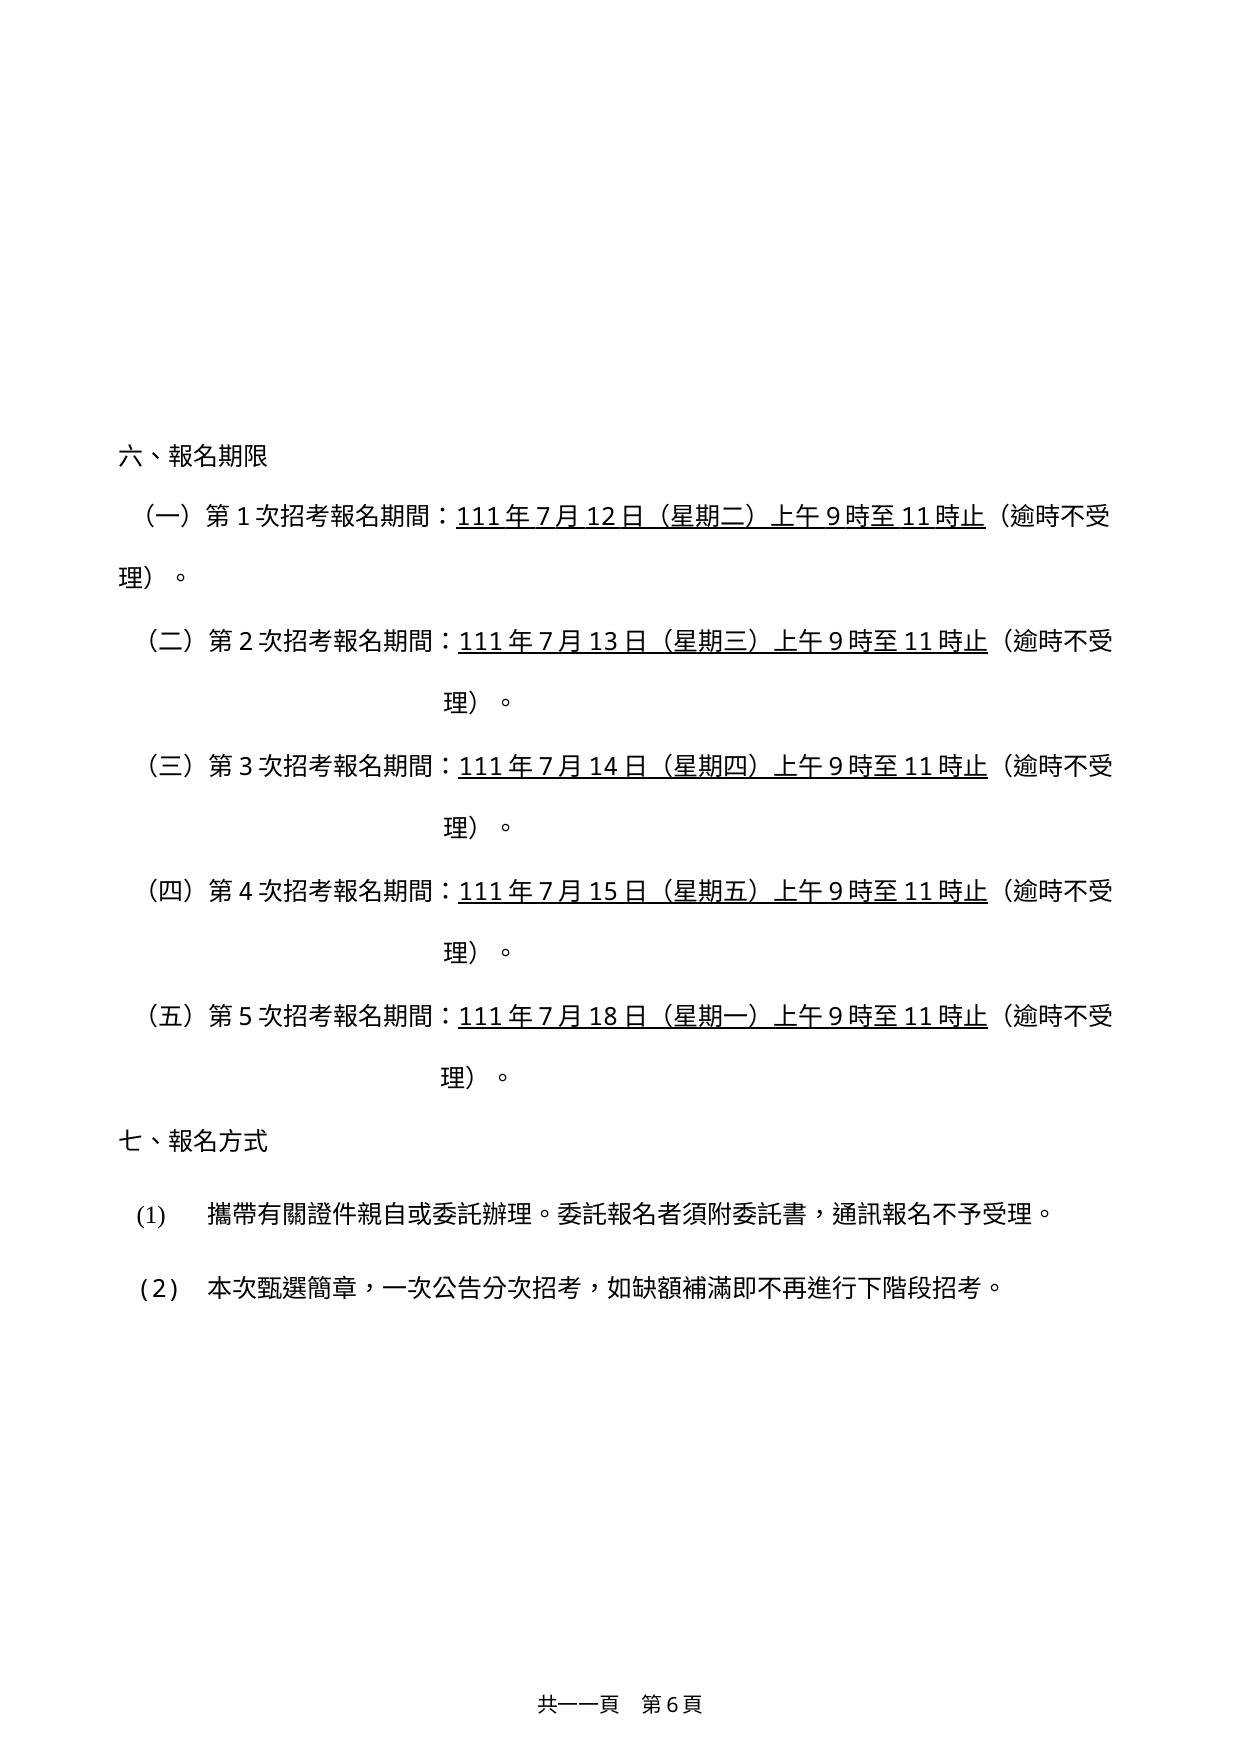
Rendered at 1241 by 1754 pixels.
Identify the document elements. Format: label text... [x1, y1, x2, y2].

text （二）第2次招考報名期間：111年7月13日（星期三）上午9時至11時止（逾時不受理）。 [118, 597, 1122, 722]
text （五）第5次招考報名期間：111年7月18日（星期一）上午9時至11時止（逾時不受理）。 [133, 972, 1122, 1097]
text （三）第3次招考報名期間：111年7月14日（星期四）上午9時至11時止（逾時不受理）。 [118, 722, 1122, 847]
list 本次甄選簡章，一次公告分次招考，如缺額補滿即不再進行下階段招考。 [136, 1244, 1122, 1307]
text （一）第1次招考報名期間：111年7月12日（星期二）上午9時至11時止（逾時不受理）。 [118, 472, 1122, 597]
text （四）第4次招考報名期間：111年7月15日（星期五）上午9時至11時止（逾時不受理）。 [118, 847, 1122, 972]
list 攜帶有關證件親自或委託辦理。委託報名者須附委託書，通訊報名不予受理。 [136, 1171, 1122, 1233]
text 七、報名方式 [118, 1097, 1122, 1160]
text 六、報名期限 [118, 436, 1122, 472]
